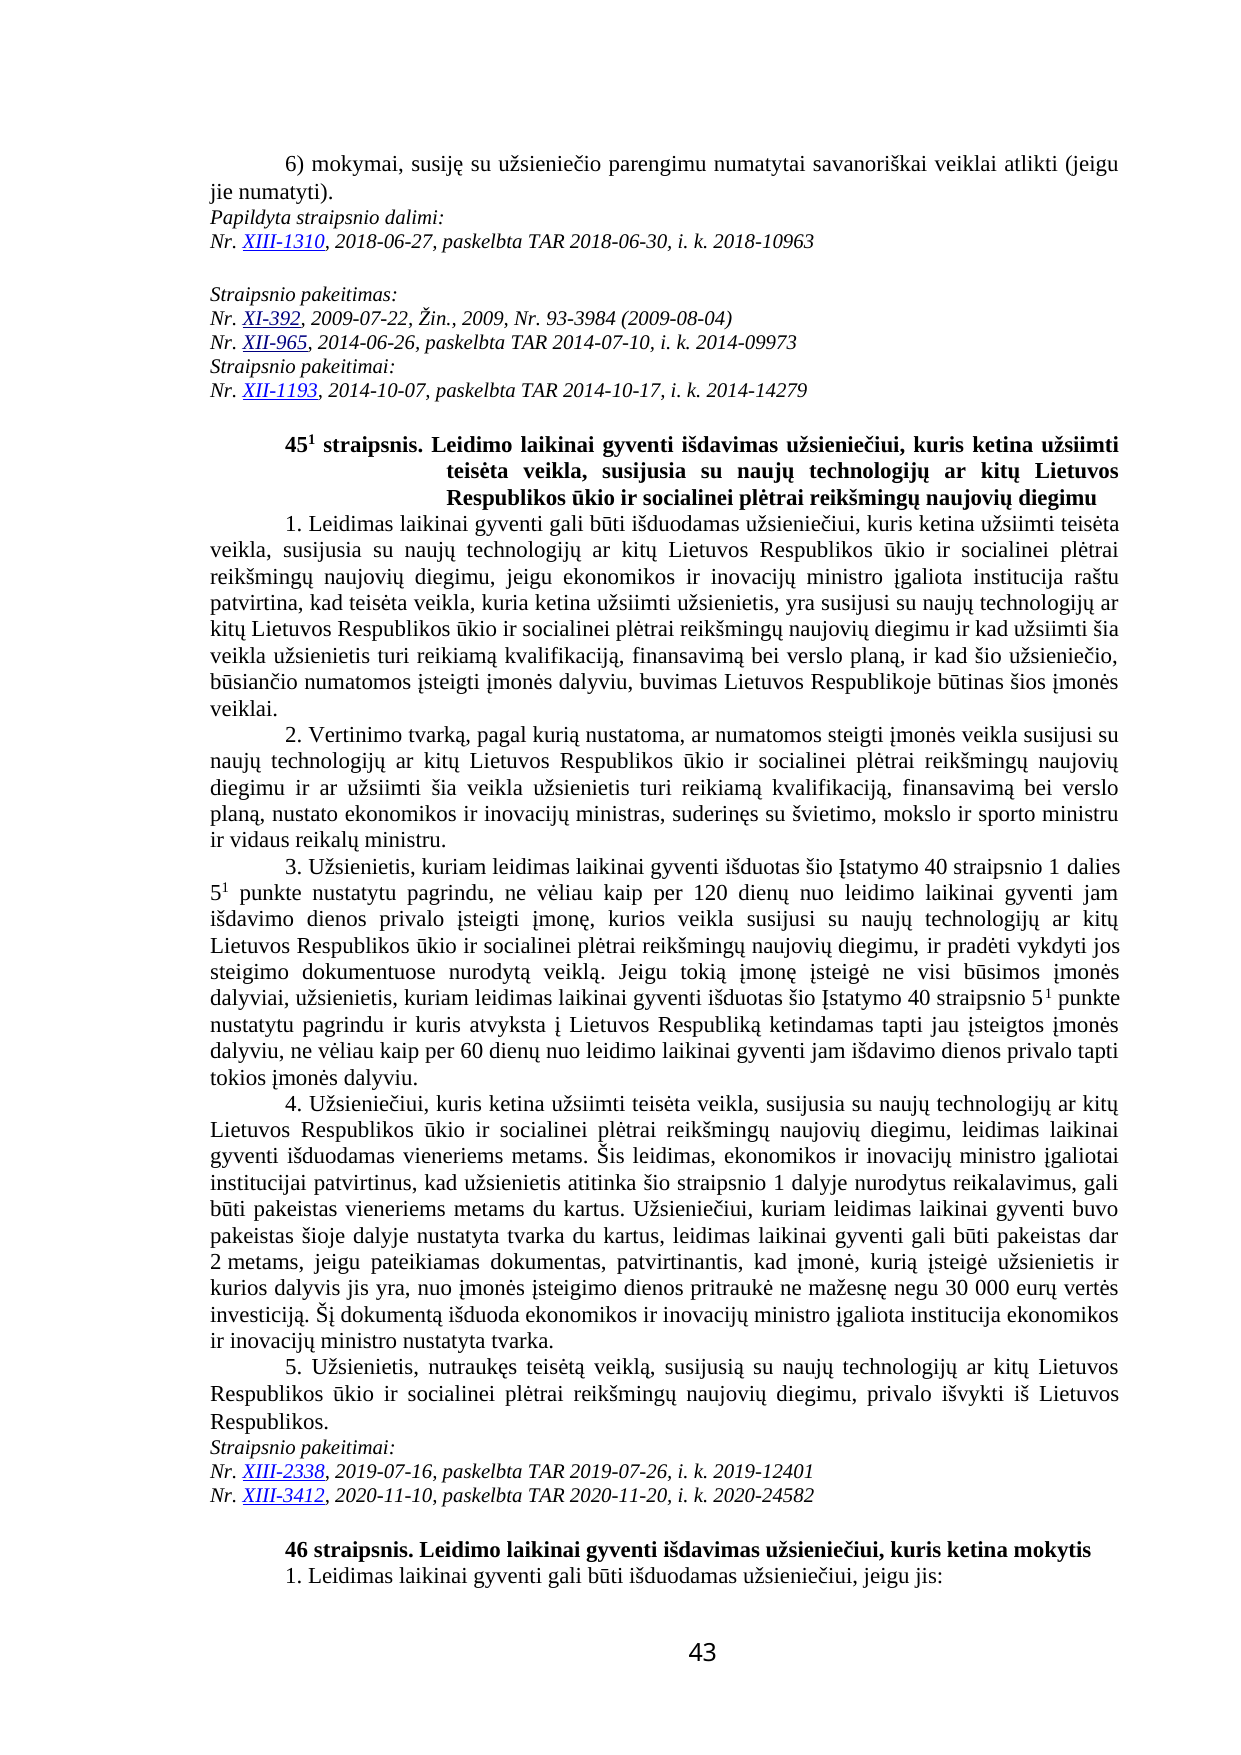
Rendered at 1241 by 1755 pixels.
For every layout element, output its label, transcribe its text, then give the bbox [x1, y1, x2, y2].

text Nr. XIII-1310, 2018-06-27, paskelbta TAR 2018-06-30, i. k. 2018-10963 [210, 229, 1120, 253]
text Straipsnio pakeitimas: [210, 282, 1120, 306]
text 451 straipsnis. Leidimo laikinai gyventi išdavimas užsieniečiui, kuris ketina užsiimti teisėta veikla, susijusia su naujų technologijų ar kitų Lietuvos Respublikos ūkio ir socialinei plėtrai reikšmingų naujovių diegimu [285, 431, 1120, 510]
text 6) mokymai, susiję su užsieniečio parengimu numatytai savanoriškai veiklai atlikti (jeigu jie numatyti). [210, 150, 1120, 205]
text 3. Užsienietis, kuriam leidimas laikinai gyventi išduotas šio Įstatymo 40 straipsnio 1 dalies 51 punkte nustatytu pagrindu, ne vėliau kaip per 120 dienų nuo leidimo laikinai gyventi jam išdavimo dienos privalo įsteigti įmonę, kurios veikla susijusi su naujų technologijų ar kitų Lietuvos Respublikos ūkio ir socialinei plėtrai reikšmingų naujovių diegimu, ir pradėti vykdyti jos steigimo dokumentuose nurodytą veiklą. Jeigu tokią įmonę įsteigė ne visi būsimos įmonės dalyviai, užsienietis, kuriam leidimas laikinai gyventi išduotas šio Įstatymo 40 straipsnio 51 punkte nustatytu pagrindu ir kuris atvyksta į Lietuvos Respubliką ketindamas tapti jau įsteigtos įmonės dalyviu, ne vėliau kaip per 60 dienų nuo leidimo laikinai gyventi jam išdavimo dienos privalo tapti tokios įmonės dalyviu. [210, 853, 1120, 1090]
text 1. Leidimas laikinai gyventi gali būti išduodamas užsieniečiui, kuris ketina užsiimti teisėta veikla, susijusia su naujų technologijų ar kitų Lietuvos Respublikos ūkio ir socialinei plėtrai reikšmingų naujovių diegimu, jeigu ekonomikos ir inovacijų ministro įgaliota institucija raštu patvirtina, kad teisėta veikla, kuria ketina užsiimti užsienietis, yra susijusi su naujų technologijų ar kitų Lietuvos Respublikos ūkio ir socialinei plėtrai reikšmingų naujovių diegimu ir kad užsiimti šia veikla užsienietis turi reikiamą kvalifikaciją, finansavimą bei verslo planą, ir kad šio užsieniečio, būsiančio numatomos įsteigti įmonės dalyviu, buvimas Lietuvos Respublikoje būtinas šios įmonės veiklai. [210, 510, 1120, 721]
text Nr. XIII-3412, 2020-11-10, paskelbta TAR 2020-11-20, i. k. 2020-24582 [210, 1483, 1120, 1507]
text 4. Užsieniečiui, kuris ketina užsiimti teisėta veikla, susijusia su naujų technologijų ar kitų Lietuvos Respublikos ūkio ir socialinei plėtrai reikšmingų naujovių diegimu, leidimas laikinai gyventi išduodamas vieneriems metams. Šis leidimas, ekonomikos ir inovacijų ministro įgaliotai institucijai patvirtinus, kad užsienietis atitinka šio straipsnio 1 dalyje nurodytus reikalavimus, gali būti pakeistas vieneriems metams du kartus. Užsieniečiui, kuriam leidimas laikinai gyventi buvo pakeistas šioje dalyje nustatyta tvarka du kartus, leidimas laikinai gyventi gali būti pakeistas dar 2 metams, jeigu pateikiamas dokumentas, patvirtinantis, kad įmonė, kurią įsteigė užsienietis ir kurios dalyvis jis yra, nuo įmonės įsteigimo dienos pritraukė ne mažesnę negu 30 000 eurų vertės investiciją. Šį dokumentą išduoda ekonomikos ir inovacijų ministro įgaliota institucija ekonomikos ir inovacijų ministro nustatyta tvarka. [210, 1090, 1120, 1353]
text 1. Leidimas laikinai gyventi gali būti išduodamas užsieniečiui, jeigu jis: [210, 1562, 1120, 1588]
text Nr. XII-965, 2014-06-26, paskelbta TAR 2014-07-10, i. k. 2014-09973 [210, 330, 1120, 354]
text Nr. XII-1193, 2014-10-07, paskelbta TAR 2014-10-17, i. k. 2014-14279 [210, 378, 1120, 402]
text Straipsnio pakeitimai: [210, 354, 1120, 378]
text Papildyta straipsnio dalimi: [210, 205, 1120, 229]
text Nr. XI-392, 2009-07-22, Žin., 2009, Nr. 93-3984 (2009-08-04) [210, 306, 1120, 330]
text Straipsnio pakeitimai: [210, 1435, 1120, 1459]
text Nr. XIII-2338, 2019-07-16, paskelbta TAR 2019-07-26, i. k. 2019-12401 [210, 1459, 1120, 1483]
text 2. Vertinimo tvarką, pagal kurią nustatoma, ar numatomos steigti įmonės veikla susijusi su naujų technologijų ar kitų Lietuvos Respublikos ūkio ir socialinei plėtrai reikšmingų naujovių diegimu ir ar užsiimti šia veikla užsienietis turi reikiamą kvalifikaciją, finansavimą bei verslo planą, nustato ekonomikos ir inovacijų ministras, suderinęs su švietimo, mokslo ir sporto ministru ir vidaus reikalų ministru. [210, 721, 1120, 853]
text 46 straipsnis. Leidimo laikinai gyventi išdavimas užsieniečiui, kuris ketina mokytis [210, 1536, 1120, 1562]
text 5. Užsienietis, nutraukęs teisėtą veiklą, susijusią su naujų technologijų ar kitų Lietuvos Respublikos ūkio ir socialinei plėtrai reikšmingų naujovių diegimu, privalo išvykti iš Lietuvos Respublikos. [210, 1353, 1120, 1435]
